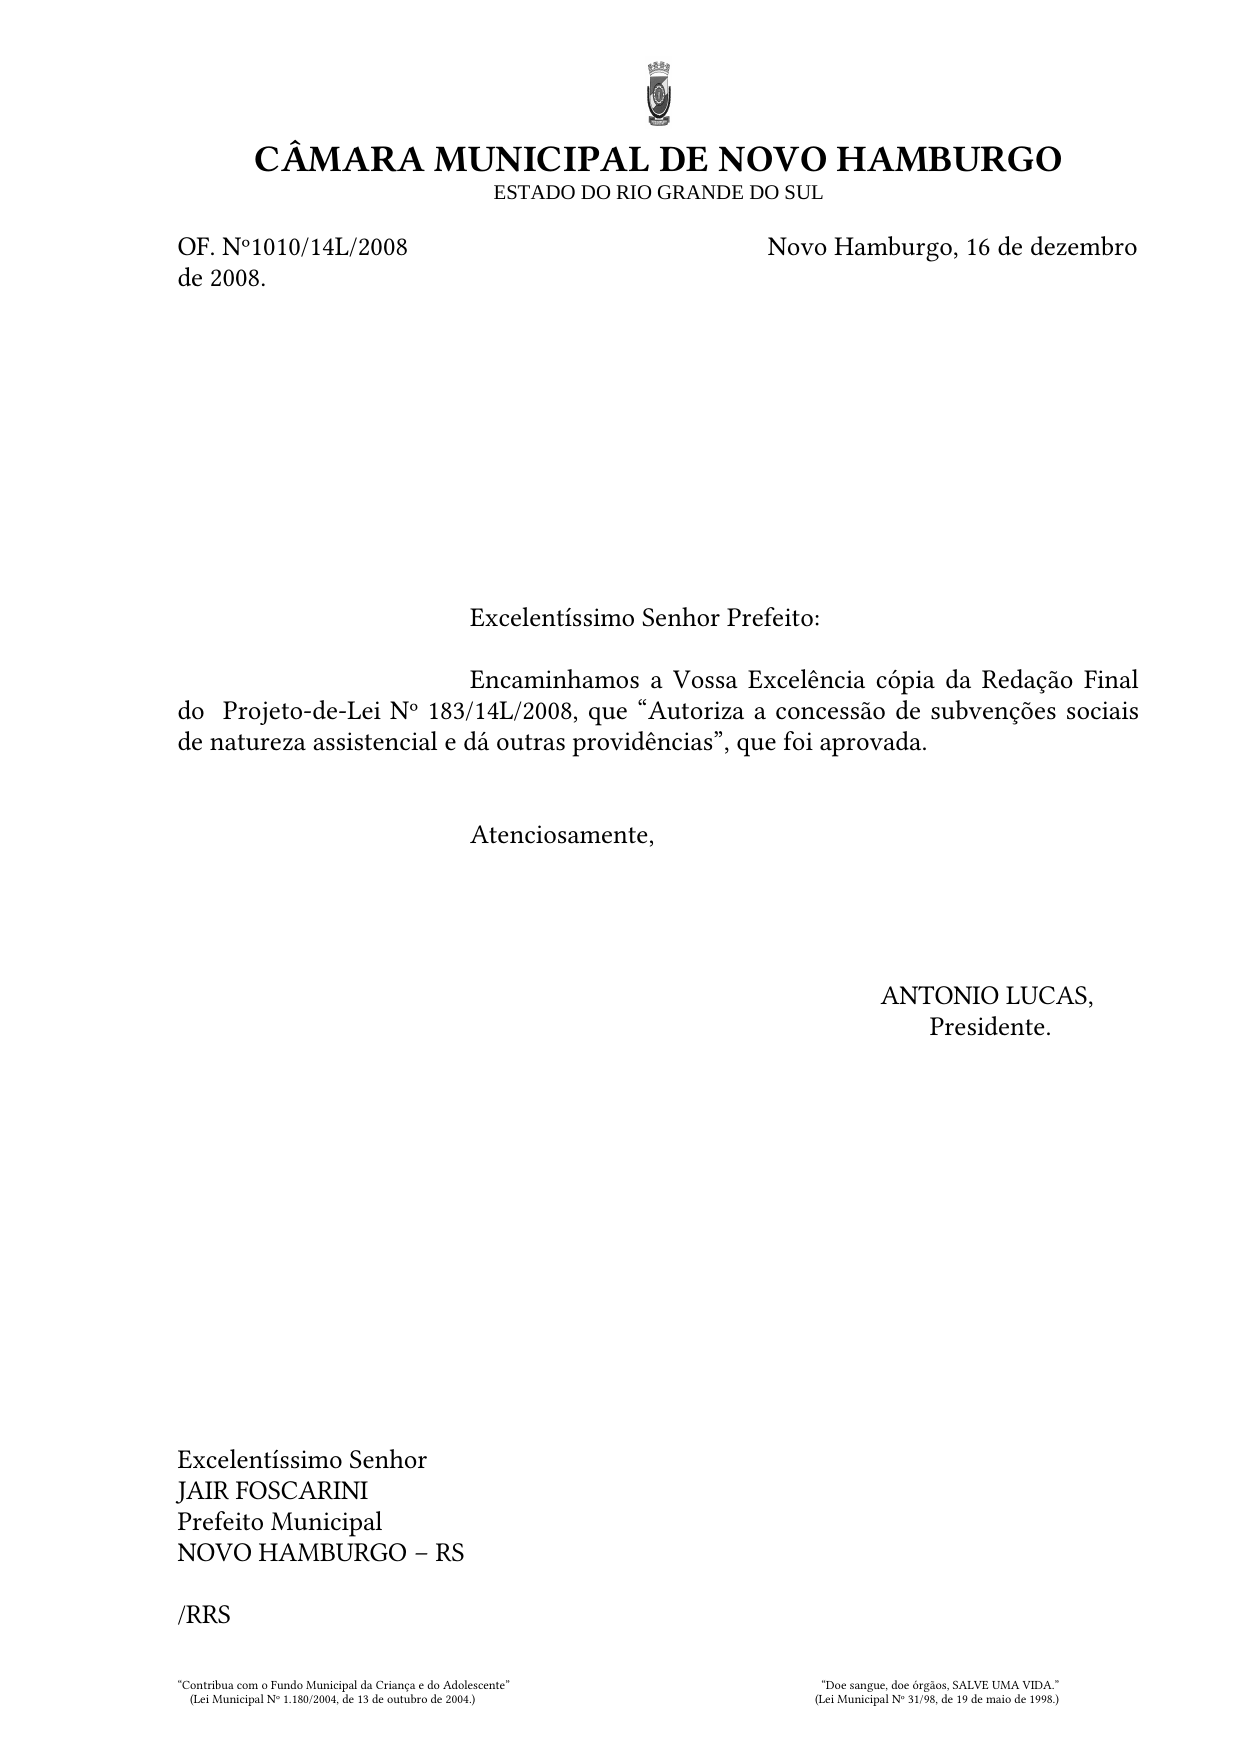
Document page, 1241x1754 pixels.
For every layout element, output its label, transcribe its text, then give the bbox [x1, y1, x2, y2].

text NOVO HAMBURGO – RS [177, 1537, 1140, 1568]
text OF. Nº1010/14L/2008 Novo Hamburgo, 16 de dezembro de 2008. [177, 231, 1140, 324]
text Prefeito Municipal [177, 1506, 1140, 1537]
text Atenciosamente, [177, 819, 1140, 850]
text Encaminhamos a Vossa Excelência cópia da Redação Final do Projeto-de-Lei Nº 183/14L/2008, que “Autoriza a concessão de subvenções sociais de natureza assistencial e dá outras providências”, que foi aprovada. [177, 664, 1140, 757]
text ANTONIO LUCAS, [177, 980, 1140, 1011]
text /RRS [177, 1599, 1140, 1630]
text Excelentíssimo Senhor Prefeito: [177, 603, 1140, 633]
text Excelentíssimo Senhor [177, 1444, 1140, 1475]
text Presidente. [177, 1011, 1140, 1042]
text JAIR FOSCARINI [177, 1475, 1140, 1506]
